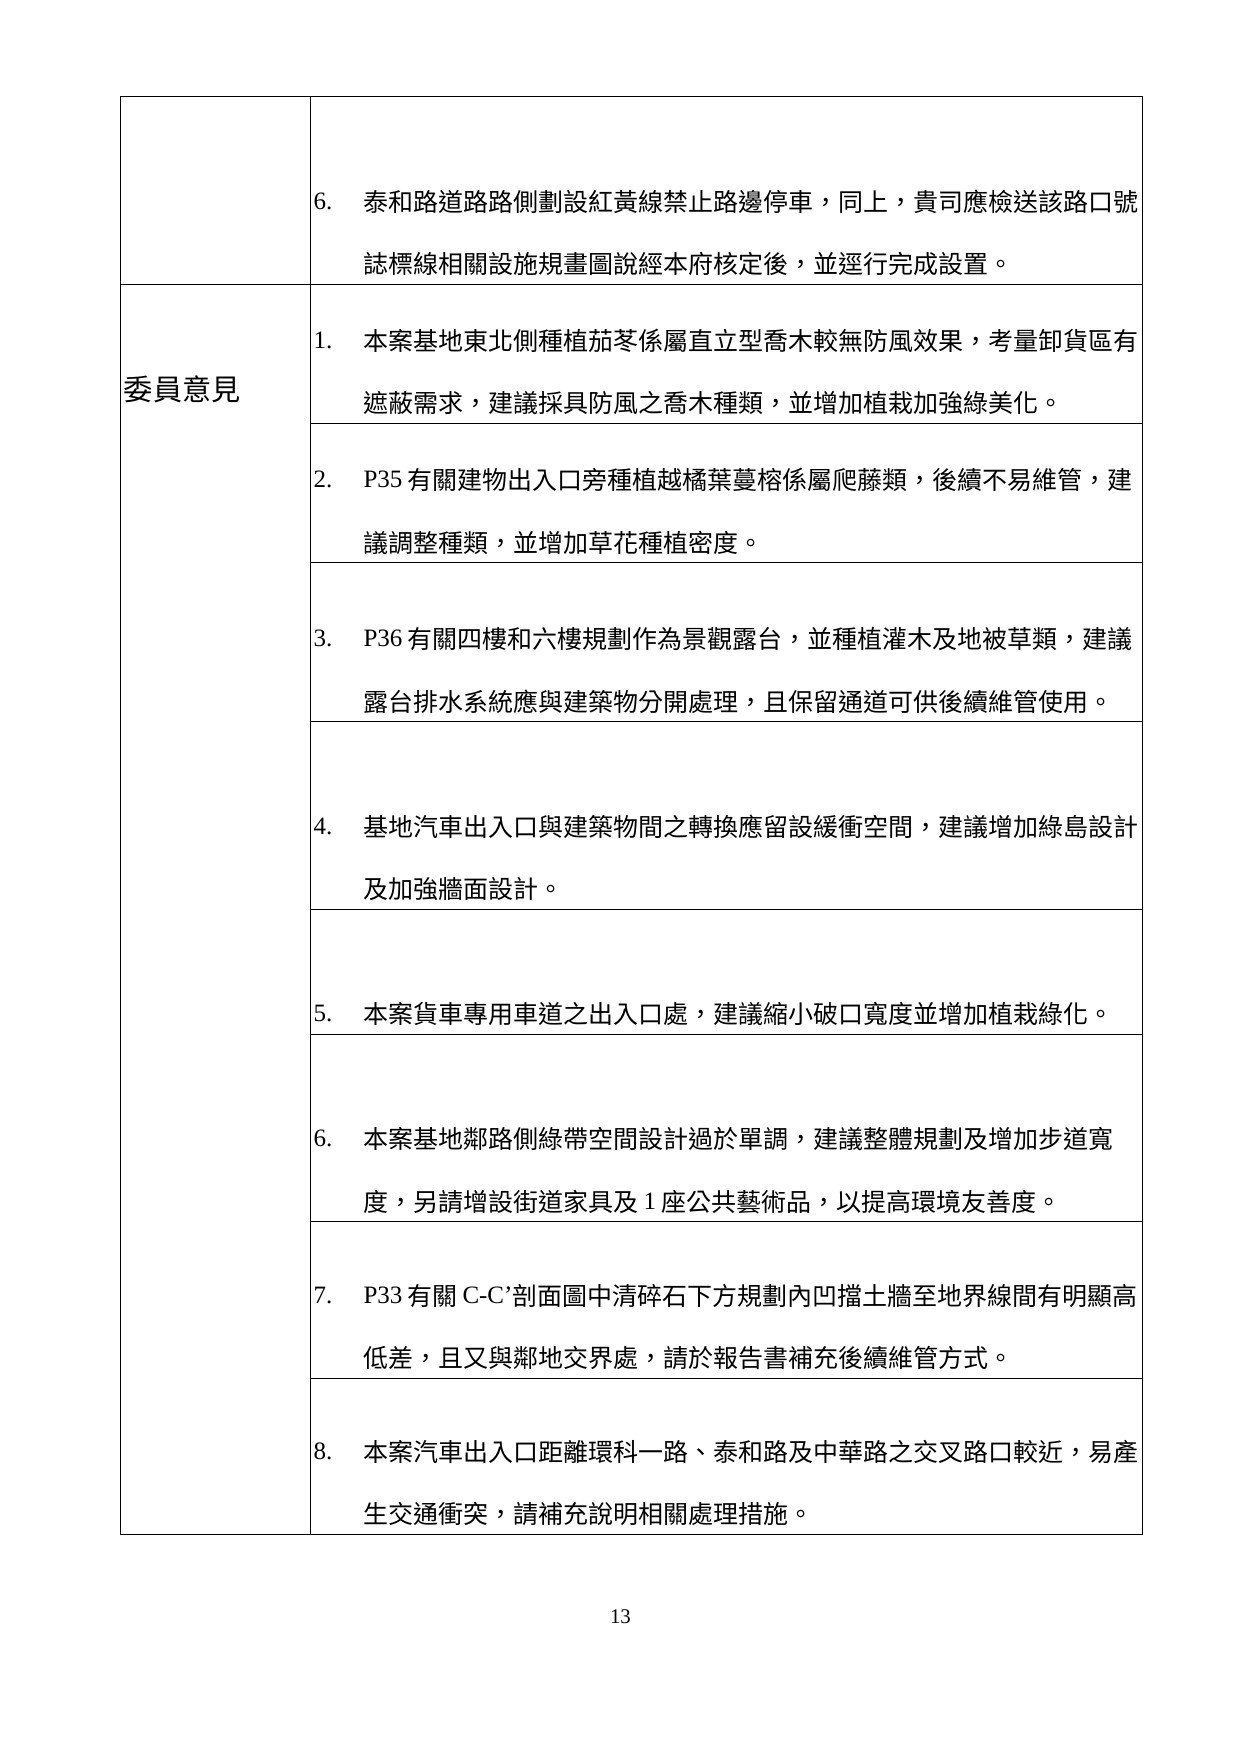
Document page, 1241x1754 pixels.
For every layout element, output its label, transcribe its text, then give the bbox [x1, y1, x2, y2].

table_cell [1143, 96, 1148, 284]
table_cell [113, 1378, 120, 1534]
table_cell [113, 96, 120, 284]
table_cell 本案貨車專用車道之出入口處，建議縮小破口寬度並增加植栽綠化。 [311, 910, 1142, 1034]
table_cell [1143, 423, 1148, 562]
table_cell P33有關C-C’剖面圖中清碎石下方規劃內凹擋土牆至地界線間有明顯高低差，且又與鄰地交界處，請於報告書補充後續維管方式。 [311, 1222, 1142, 1378]
table_cell [1143, 721, 1148, 909]
table_cell 委員意見 [121, 285, 310, 1534]
table_cell P35有關建物出入口旁種植越橘葉蔓榕係屬爬藤類，後續不易維管，建議調整種類，並增加草花種植密度。 [311, 424, 1142, 562]
table_cell 基地汽車出入口與建築物間之轉換應留設緩衝空間，建議增加綠島設計及加強牆面設計。 [311, 722, 1142, 909]
table_cell 本案汽車出入口距離環科一路、泰和路及中華路之交叉路口較近，易產生交通衝突，請補充說明相關處理措施。 [311, 1379, 1142, 1534]
table_cell [1143, 562, 1148, 721]
table_cell [1143, 284, 1148, 423]
table_cell [113, 721, 120, 909]
table_cell [1143, 1034, 1148, 1221]
table_cell [1143, 1221, 1148, 1378]
table_cell [1143, 1378, 1148, 1534]
table_cell 泰和路道路路側劃設紅黃線禁止路邊停車，同上，貴司應檢送該路口號誌標線相關設施規畫圖說經本府核定後，並逕行完成設置。 [311, 97, 1142, 284]
table_cell [113, 423, 120, 562]
table_cell [113, 1221, 120, 1378]
table_cell 本案基地鄰路側綠帶空間設計過於單調，建議整體規劃及增加步道寬度，另請增設街道家具及1座公共藝術品，以提高環境友善度。 [311, 1035, 1142, 1221]
table_cell 本案基地東北側種植茄苳係屬直立型喬木較無防風效果，考量卸貨區有遮蔽需求，建議採具防風之喬木種類，並增加植栽加強綠美化。 [311, 285, 1142, 423]
table_cell [113, 562, 120, 721]
table_cell P36有關四樓和六樓規劃作為景觀露台，並種植灌木及地被草類，建議露台排水系統應與建築物分開處理，且保留通道可供後續維管使用。 [311, 563, 1142, 721]
table_cell [113, 909, 120, 1034]
table_cell [113, 284, 120, 423]
table_cell [113, 1034, 120, 1221]
table_cell [121, 97, 310, 284]
table_cell [1143, 909, 1148, 1034]
